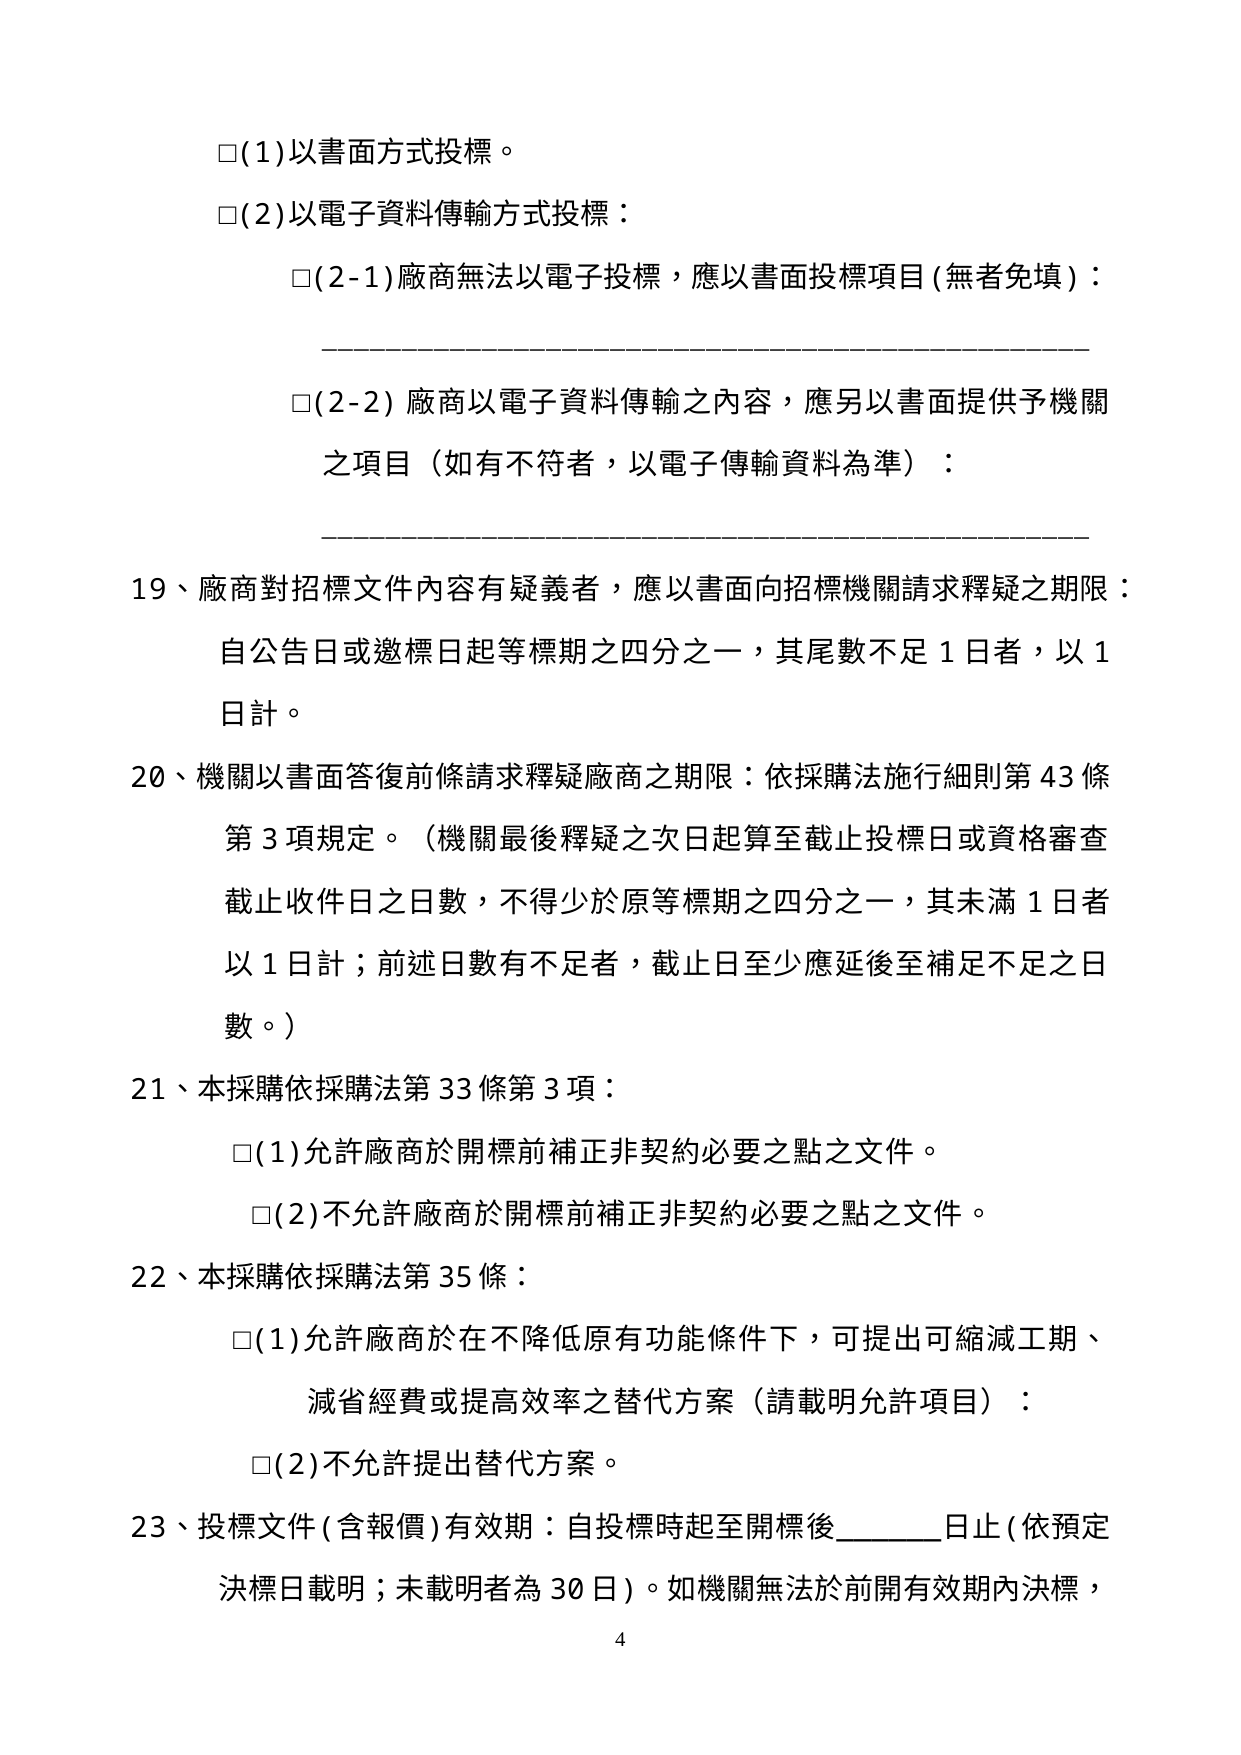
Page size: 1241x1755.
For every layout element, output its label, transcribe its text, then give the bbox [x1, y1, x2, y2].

list 本採購依採購法第35條： [130, 1233, 1110, 1295]
list 投標文件(含報價)有效期：自投標時起至開標後______日止(依預定決標日載明；未載明者為30日)。如機關無法於前開有效期內決標，得於必要時(期限將屆前)洽請廠商延長投標文件之有效期延長至實際決標日；如廠商不同意延長，投標文件逾上開有效期，則為不合格標。須繳納押標金者，其有效期(詳本須知第34點)亦應一併延長。 [130, 1483, 1110, 1608]
list 廠商對招標文件內容有疑義者，應以書面向招標機關請求釋疑之期限：自公告日或邀標日起等標期之四分之一，其尾數不足1日者，以1日計。 [130, 545, 1110, 733]
text □(2-1)廠商無法以電子投標，應以書面投標項目(無者免填)：________________________________________________ [292, 233, 1110, 358]
text □(2)不允許廠商於開標前補正非契約必要之點之文件。 [130, 1170, 1110, 1233]
text □(2)以電子資料傳輸方式投標： [218, 170, 1110, 233]
text □(1)以書面方式投標。 [218, 108, 1110, 170]
text □(2-2) 廠商以電子資料傳輸之內容，應另以書面提供予機關之項目（如有不符者，以電子傳輸資料為準）： [292, 358, 1110, 483]
text ________________________________________________ [322, 483, 1110, 545]
text □(2)不允許提出替代方案。 [130, 1420, 1110, 1483]
list 機關以書面答復前條請求釋疑廠商之期限：依採購法施行細則第43條第3項規定。（機關最後釋疑之次日起算至截止投標日或資格審查截止收件日之日數，不得少於原等標期之四分之一，其未滿1日者以1日計；前述日數有不足者，截止日至少應延後至補足不足之日數。） [130, 733, 1110, 1045]
list 本採購依採購法第33條第3項： [130, 1045, 1110, 1108]
text □(1)允許廠商於在不降低原有功能條件下，可提出可縮減工期、減省經費或提高效率之替代方案（請載明允許項目）： [233, 1295, 1110, 1420]
text □(1)允許廠商於開標前補正非契約必要之點之文件。 [233, 1108, 1110, 1170]
